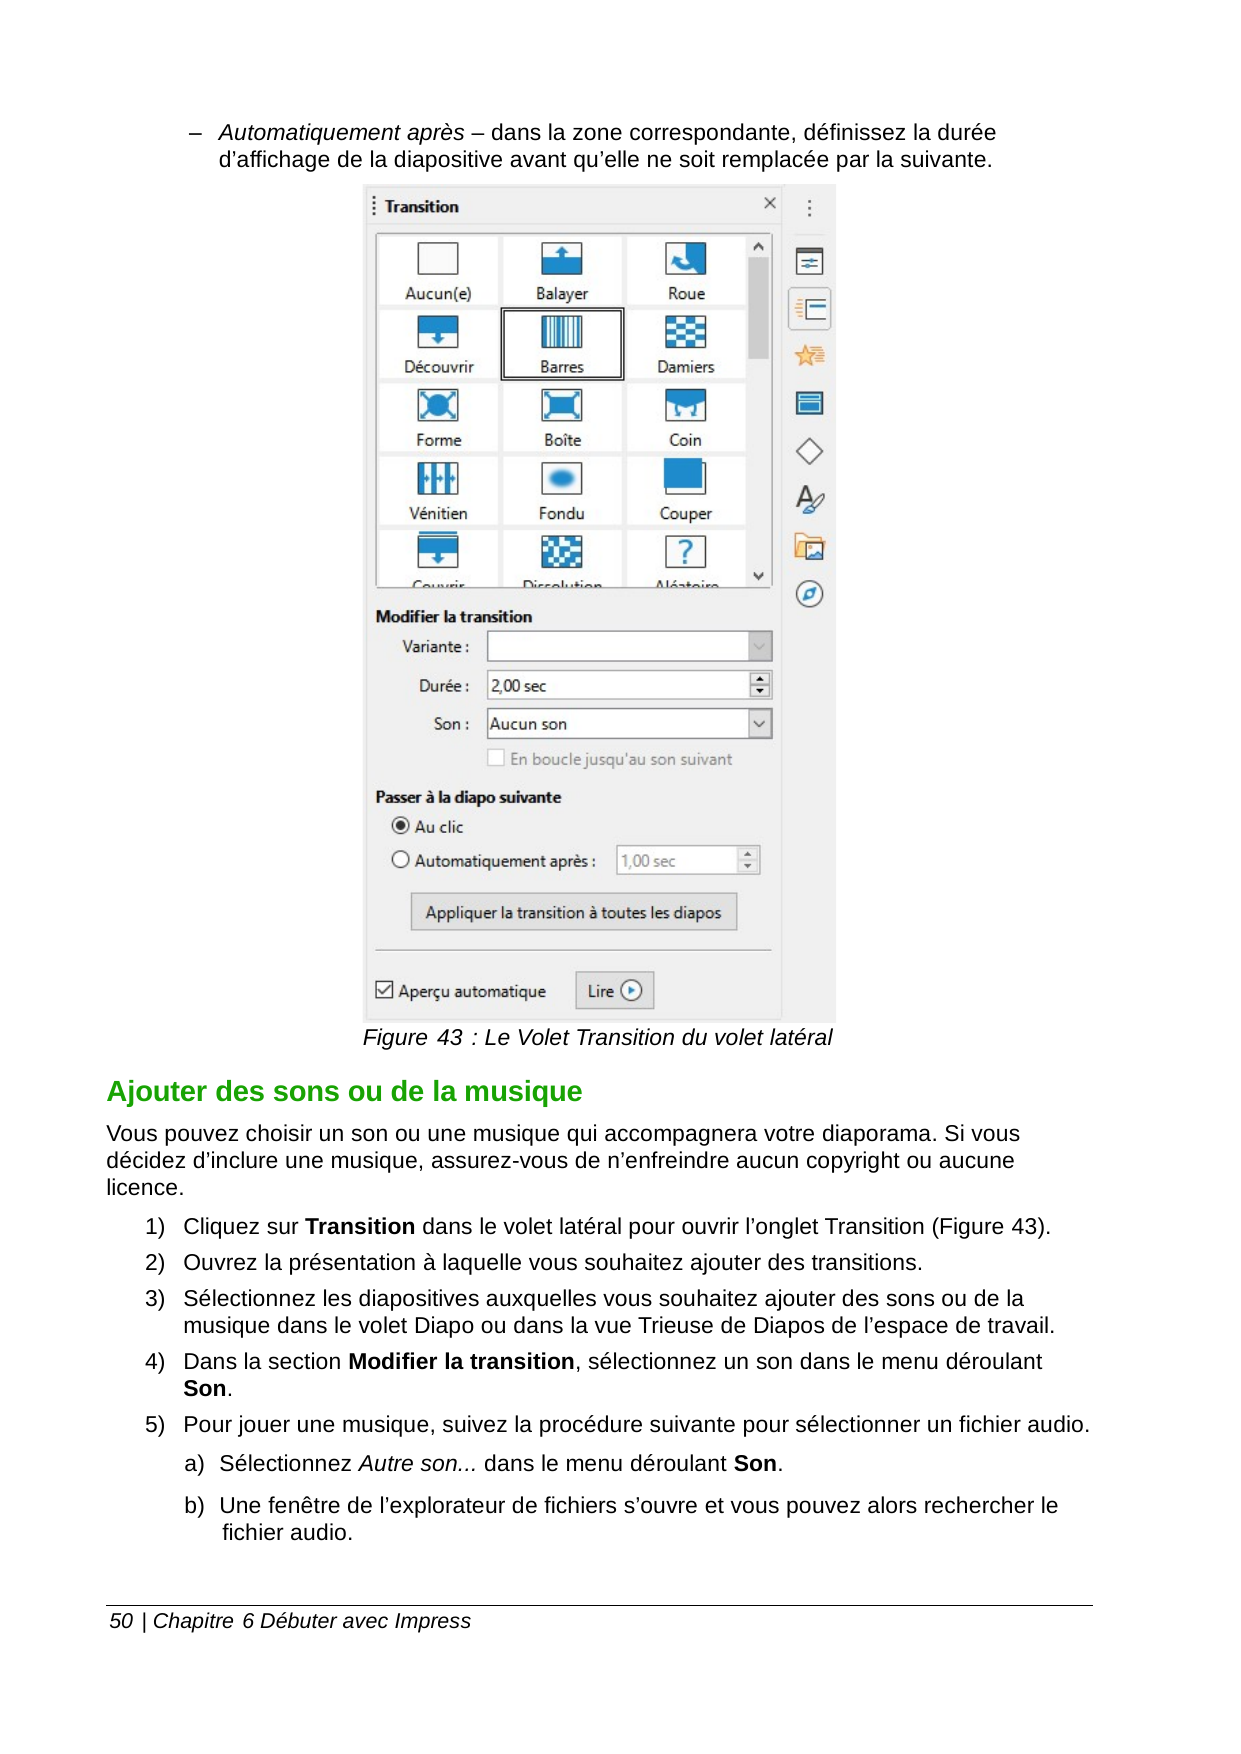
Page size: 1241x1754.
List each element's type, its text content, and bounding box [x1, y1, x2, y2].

list Sélectionnez Autre son... dans le menu déroulant Son. [181, 1447, 1093, 1479]
list Cliquez sur Transition dans le volet latéral pour ouvrir l’onglet Transition (Figure 43). [165, 1213, 1093, 1240]
list Dans la section Modifier la transition, sélectionnez un son dans le menu déroulant Son. [165, 1348, 1093, 1402]
list Pour jouer une musique, suivez la procédure suivante pour sélectionner un fichier audio. [165, 1411, 1093, 1438]
list Une fenêtre de l’explorateur de fichiers s’ouvre et vous pouvez alors rechercher le fichier audio. [181, 1488, 1093, 1548]
picture [362, 184, 837, 1023]
text Figure 43 : Le Volet Transition du volet latéral [363, 1023, 836, 1050]
list Ouvrez la présentation à laquelle vous souhaitez ajouter des transitions. [165, 1249, 1093, 1276]
list Automatiquement après – dans la zone correspondante, définissez la durée d’affichage de la diapositive avant qu’elle ne soit remplacée par la suivante. [189, 118, 1093, 172]
list Sélectionnez les diapositives auxquelles vous souhaitez ajouter des sons ou de la musique dans le volet Diapo ou dans la vue Trieuse de Diapos de l’espace de travail. [165, 1284, 1093, 1339]
subtitle Ajouter des sons ou de la musique [106, 1074, 1093, 1107]
text Vous pouvez choisir un son ou une musique qui accompagnera votre diaporama. Si vous décidez d’inclure une musique, assurez-vous de n’enfreindre aucun copyright ou aucune licence. [106, 1119, 1093, 1200]
